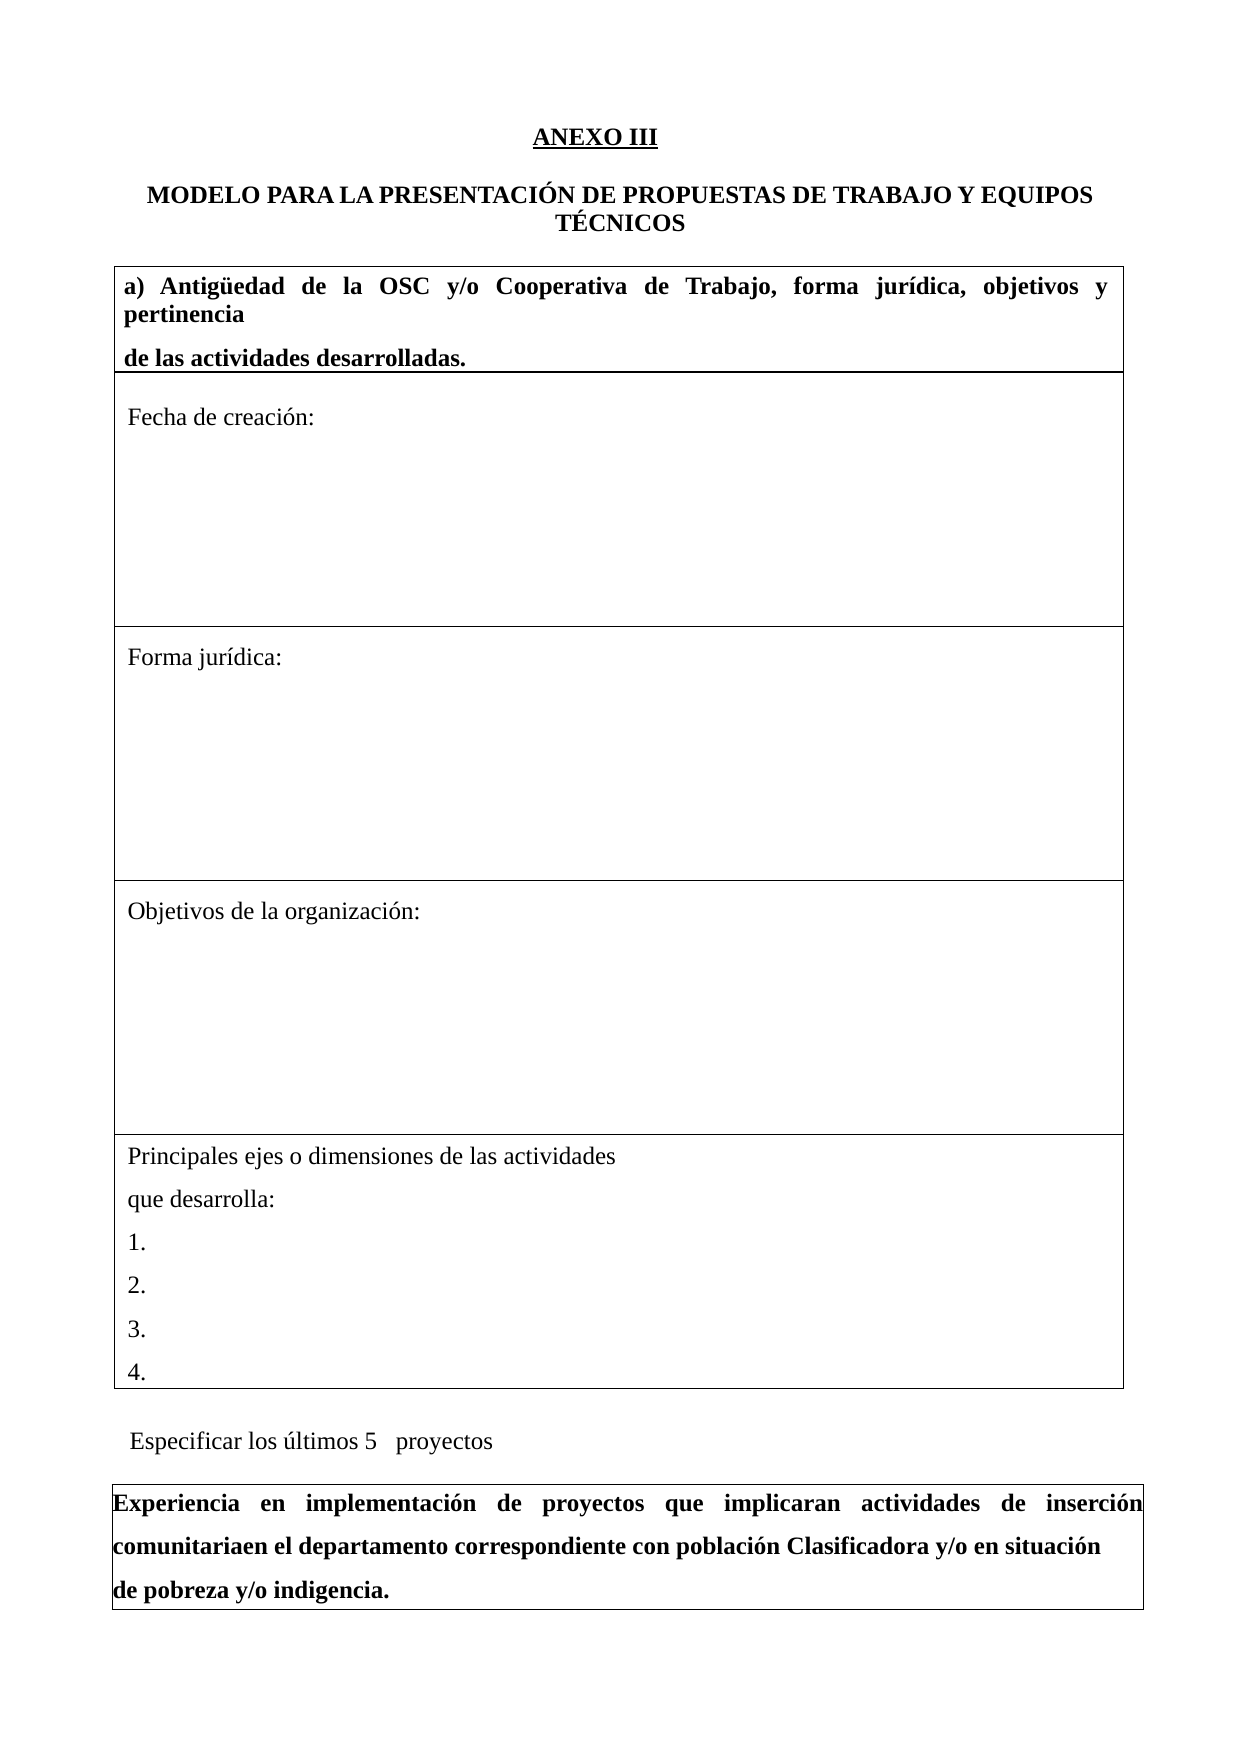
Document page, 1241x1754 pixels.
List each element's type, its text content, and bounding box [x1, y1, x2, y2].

table_cell Forma jurídica: [115, 627, 1123, 880]
table_cell Fecha de creación: [115, 373, 1123, 626]
table_header a) Antigüedad de la OSC y/o Cooperativa de Trabajo, forma jurídica, objetivos y pertinencia de las actividades desarrolladas. [123, 267, 1110, 371]
table_header [1110, 267, 1123, 371]
text MODELO PARA LA PRESENTACIÓN DE PROPUESTAS DE TRABAJO Y EQUIPOS TÉCNICOS [118, 180, 1122, 237]
table_cell Objetivos de la organización: [115, 881, 1123, 1134]
table_cell Principales ejes o dimensiones de las actividades que desarrolla: 1. 2. 3. 4. [115, 1135, 1123, 1388]
text Especificar los últimos 5 proyectos [129, 1426, 1074, 1455]
table_header Experiencia en implementación de proyectos que implicaran actividades de inserción comunitariaen el departamento correspondiente con población Clasificadora y/o en situación de pobreza y/o indigencia. [113, 1485, 1143, 1609]
text ANEXO III [118, 122, 658, 151]
table_header [115, 267, 122, 371]
